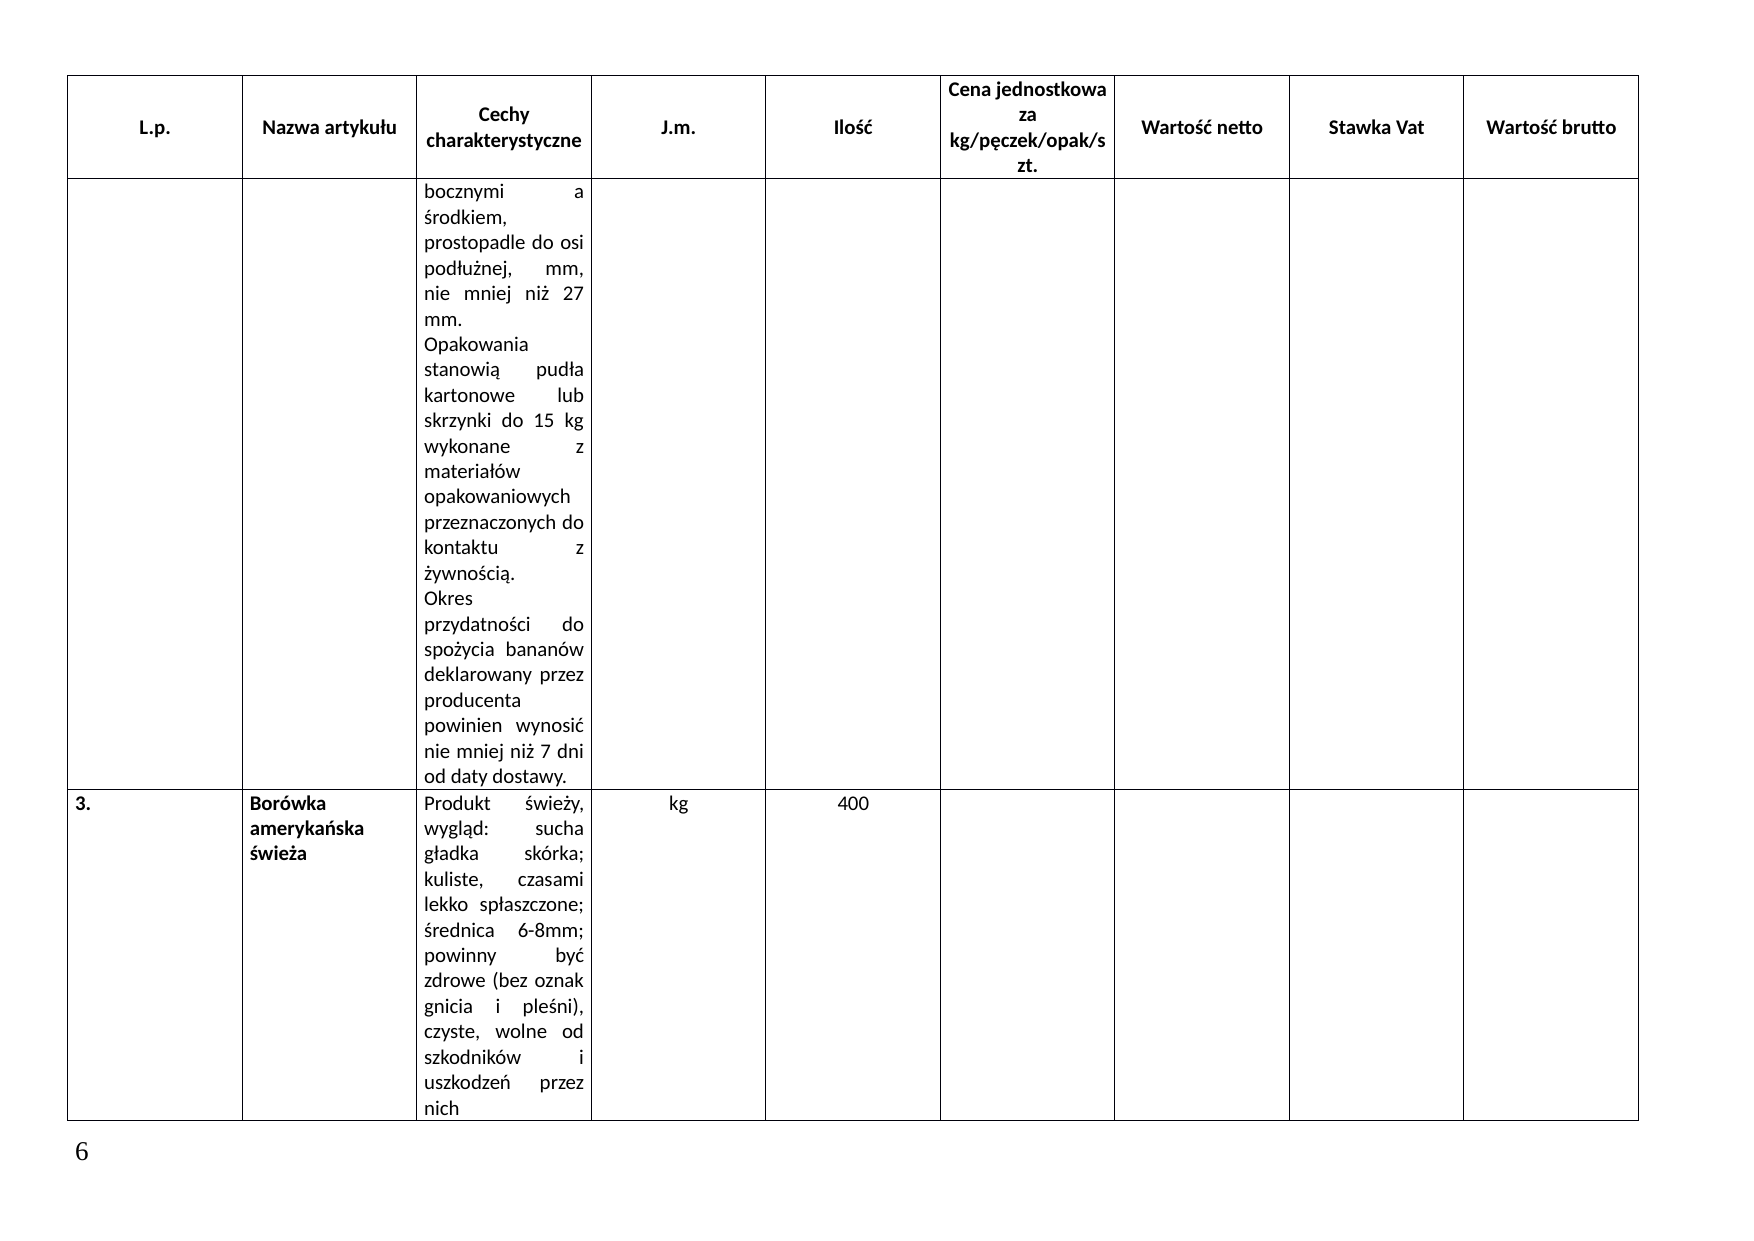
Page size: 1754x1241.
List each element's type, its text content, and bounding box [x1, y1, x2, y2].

table_cell kg [592, 790, 765, 1120]
table_cell [941, 790, 1114, 1120]
table_cell bocznymi a środkiem, prostopadle do osi podłużnej, mm, nie mniej niż 27 mm. Opakowania stanowią pudła kartonowe lub skrzynki do 15 kg wykonane z materiałów opakowaniowych przeznaczonych do kontaktu z żywnością. Okres przydatności do spożycia bananów deklarowany przez producenta powinien wynosić nie mniej niż 7 dni od daty dostawy. [417, 179, 591, 789]
table_header Stawka Vat [1290, 76, 1463, 178]
table_cell [68, 790, 242, 1120]
table_cell [68, 179, 242, 789]
table_cell [941, 179, 1114, 789]
table_cell [592, 179, 765, 789]
table_header Wartość netto [1115, 76, 1289, 178]
table_cell [1115, 790, 1289, 1120]
table_cell [766, 179, 940, 789]
table_header Wartość brutto [1464, 76, 1638, 178]
table_cell [1464, 179, 1638, 789]
table_cell Borówka amerykańska świeża [243, 790, 416, 1120]
table_cell 400 [766, 790, 940, 1120]
table_cell [1115, 179, 1289, 789]
table_header J.m. [592, 76, 765, 178]
table_header Cechy charakterystyczne [417, 76, 591, 178]
table_header Cena jednostkowa za kg/pęczek/opak/szt. [941, 76, 1114, 178]
table_cell [1290, 179, 1463, 789]
table_cell [1290, 790, 1463, 1120]
table_header L.p. [68, 76, 242, 178]
table_header Ilość [766, 76, 940, 178]
table_cell [243, 179, 416, 789]
table_header Nazwa artykułu [243, 76, 416, 178]
table_cell Produkt świeży, wygląd: sucha gładka skórka; kuliste, czasami lekko spłaszczone; średnica 6-8mm; powinny być zdrowe (bez oznak gnicia i pleśni), czyste, wolne od szkodników i uszkodzeń przez nich [417, 790, 591, 1120]
table_cell [1464, 790, 1638, 1120]
